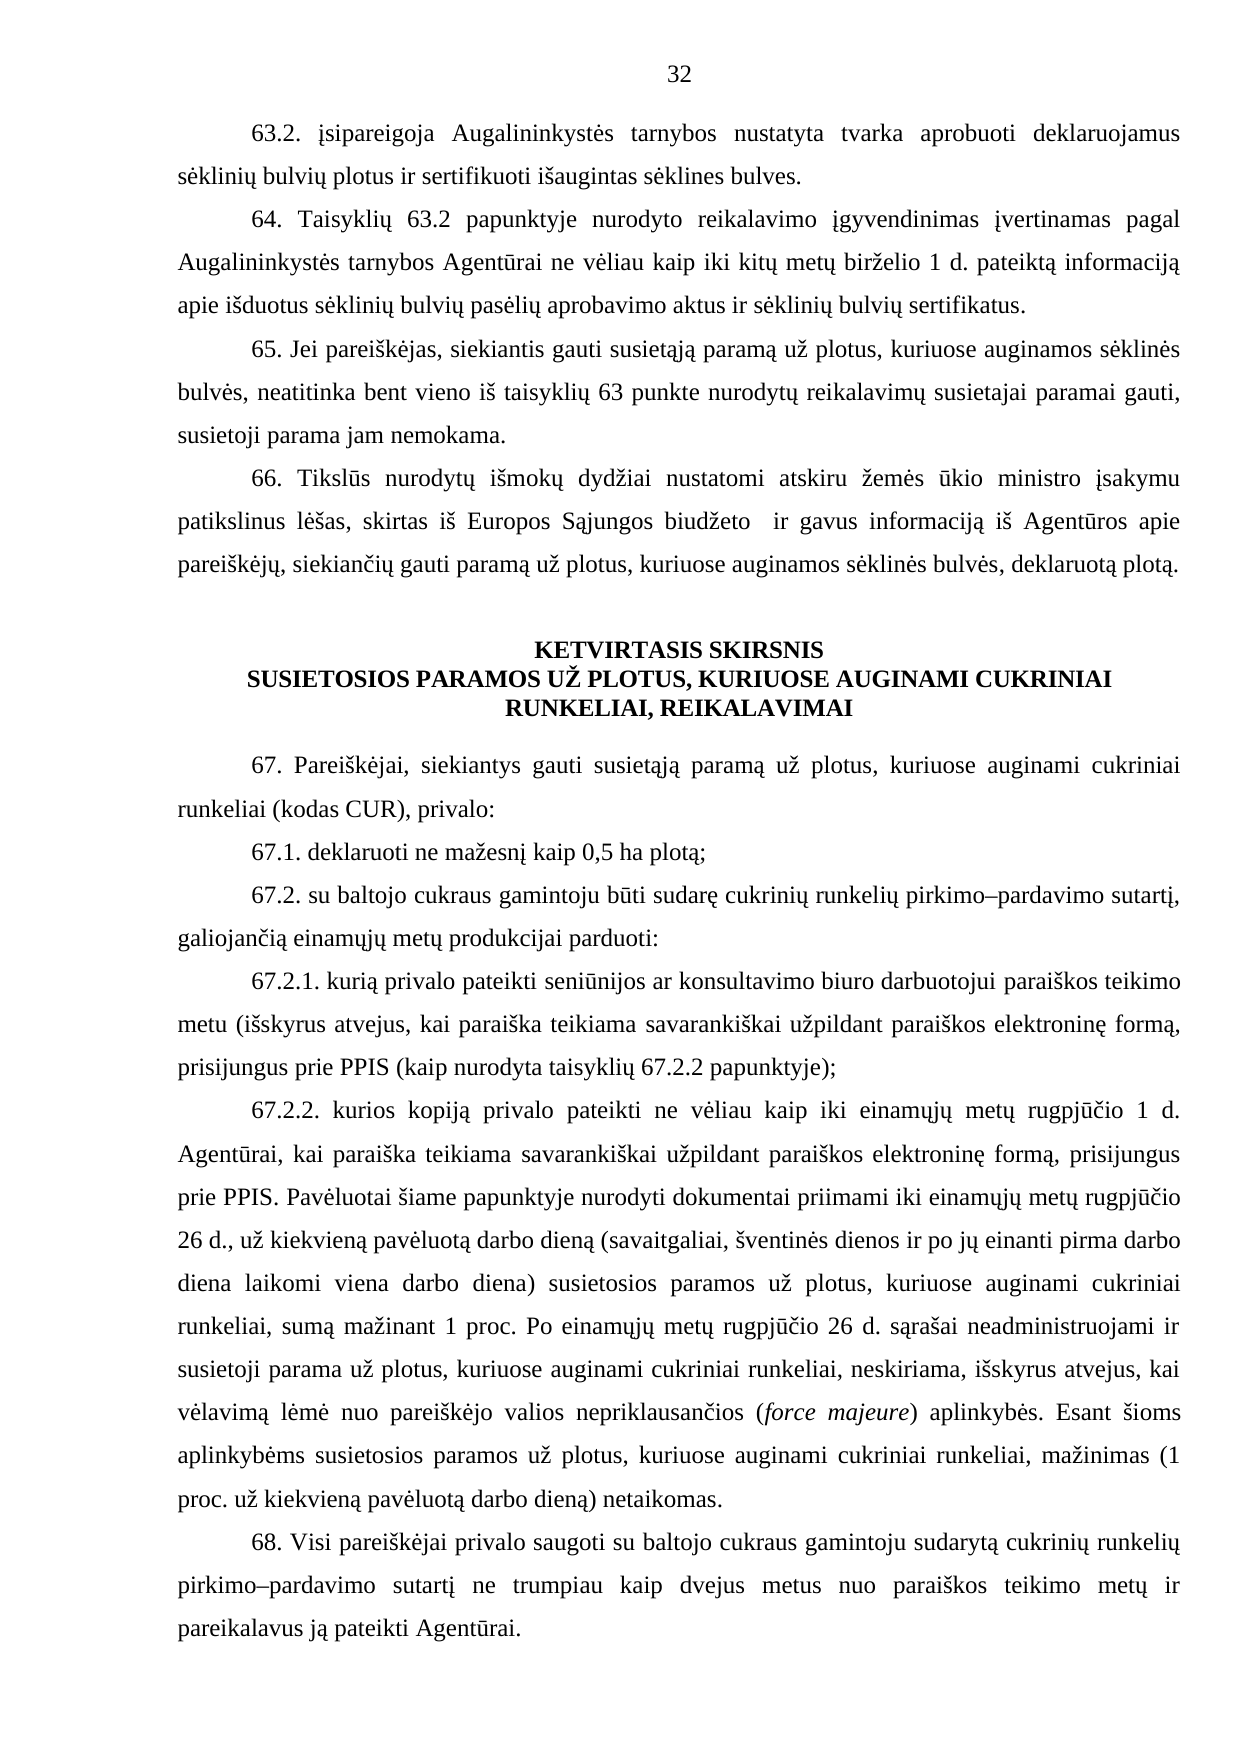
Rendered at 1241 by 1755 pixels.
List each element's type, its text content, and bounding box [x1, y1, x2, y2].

text 67. Pareiškėjai, siekiantys gauti susietąją paramą už plotus, kuriuose auginami cukriniai runkeliai (kodas CUR), privalo: [177, 751, 1181, 822]
text 67.2.2. kurios kopiją privalo pateikti ne vėliau kaip iki einamųjų metų rugpjūčio 1 d. Agentūrai, kai paraiška teikiama savarankiškai užpildant paraiškos elektroninę formą, prisijungus prie PPIS. Pavėluotai šiame papunktyje nurodyti dokumentai priimami iki einamųjų metų rugpjūčio 26 d., už kiekvieną pavėluotą darbo dieną (savaitgaliai, šventinės dienos ir po jų einanti pirma darbo diena laikomi viena darbo diena) susietosios paramos už plotus, kuriuose auginami cukriniai runkeliai, sumą mažinant 1 proc. Po einamųjų metų rugpjūčio 26 d. sąrašai neadministruojami ir susietoji parama už plotus, kuriuose auginami cukriniai runkeliai, neskiriama, išskyrus atvejus, kai vėlavimą lėmė nuo pareiškėjo valios nepriklausančios (force majeure) aplinkybės. Esant šioms aplinkybėms susietosios paramos už plotus, kuriuose auginami cukriniai runkeliai, mažinimas (1 proc. už kiekvieną pavėluotą darbo dieną) netaikomas. [177, 1096, 1181, 1512]
text 67.1. deklaruoti ne mažesnį kaip 0,5 ha plotą; [177, 837, 1181, 866]
text 63.2. įsipareigoja Augalininkystės tarnybos nustatyta tvarka aprobuoti deklaruojamus sėklinių bulvių plotus ir sertifikuoti išaugintas sėklines bulves. [177, 118, 1181, 190]
text 65. Jei pareiškėjas, siekiantis gauti susietąją paramą už plotus, kuriuose auginamos sėklinės bulvės, neatitinka bent vieno iš taisyklių 63 punkte nurodytų reikalavimų susietajai paramai gauti, susietoji parama jam nemokama. [177, 334, 1181, 449]
text 67.2. su baltojo cukraus gamintoju būti sudarę cukrinių runkelių pirkimo–pardavimo sutartį, galiojančią einamųjų metų produkcijai parduoti: [177, 880, 1181, 952]
text 66. Tikslūs nurodytų išmokų dydžiai nustatomi atskiru žemės ūkio ministro įsakymu patikslinus lėšas, skirtas iš Europos Sąjungos biudžeto ir gavus informaciją iš Agentūros apie pareiškėjų, siekiančių gauti paramą už plotus, kuriuose auginamos sėklinės bulvės, deklaruotą plotą. [177, 463, 1181, 578]
text 64. Taisyklių 63.2 papunktyje nurodyto reikalavimo įgyvendinimas įvertinamas pagal Augalininkystės tarnybos Agentūrai ne vėliau kaip iki kitų metų birželio 1 d. pateiktą informaciją apie išduotus sėklinių bulvių pasėlių aprobavimo aktus ir sėklinių bulvių sertifikatus. [177, 204, 1181, 319]
text 67.2.1. kurią privalo pateikti seniūnijos ar konsultavimo biuro darbuotojui paraiškos teikimo metu (išskyrus atvejus, kai paraiška teikiama savarankiškai užpildant paraiškos elektroninę formą, prisijungus prie PPIS (kaip nurodyta taisyklių 67.2.2 papunktyje); [177, 966, 1181, 1081]
text 68. Visi pareiškėjai privalo saugoti su baltojo cukraus gamintoju sudarytą cukrinių runkelių pirkimo–pardavimo sutartį ne trumpiau kaip dvejus metus nuo paraiškos teikimo metų ir pareikalavus ją pateikti Agentūrai. [177, 1527, 1181, 1642]
text KETVIRTASIS SKIRSNIS [177, 636, 1181, 664]
text SUSIETOSIOS PARAMOS UŽ PLOTUS, KURIUOSE AUGINAMI CUKRINIAI RUNKELIAI, REIKALAVIMAI [177, 664, 1181, 722]
